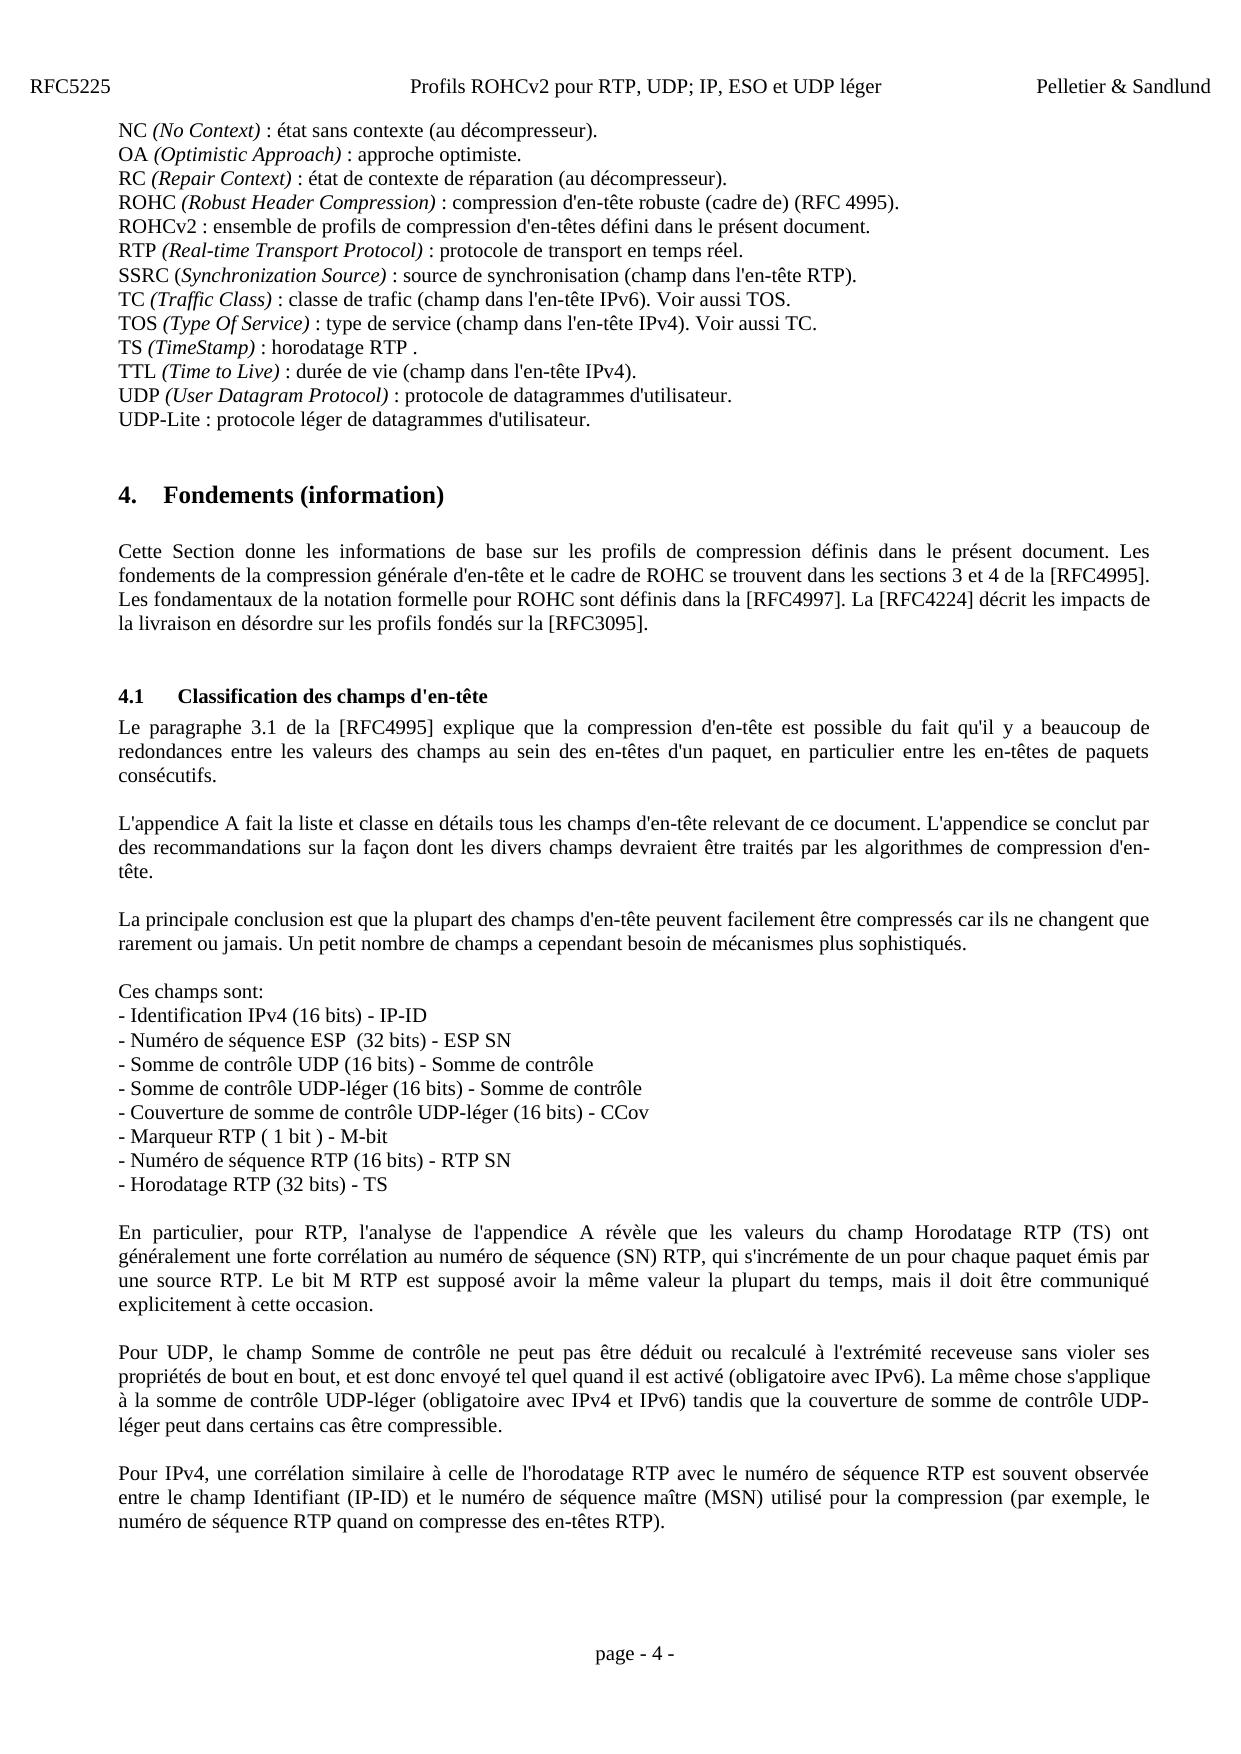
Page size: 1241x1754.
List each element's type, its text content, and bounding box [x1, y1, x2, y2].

text OA (Optimistic Approach) : approche optimiste. [118, 142, 1152, 166]
text - Couverture de somme de contrôle UDP-léger (16 bits) - CCov [118, 1100, 1152, 1124]
text Pour IPv4, une corrélation similaire à celle de l'horodatage RTP avec le numéro de séquence RTP est souvent observée entre le champ Identifiant (IP-ID) et le numéro de séquence maître (MSN) utilisé pour la compression (par exemple, le numéro de séquence RTP quand on compresse des en-têtes RTP). [118, 1461, 1152, 1533]
text RTP (Real-time Transport Protocol) : protocole de transport en temps réel. [118, 238, 1152, 262]
text - Identification IPv4 (16 bits) - IP-ID [118, 1003, 1152, 1027]
text - Numéro de séquence ESP (32 bits) - ESP SN [118, 1027, 1152, 1052]
text - Somme de contrôle UDP-léger (16 bits) - Somme de contrôle [118, 1076, 1152, 1100]
text NC (No Context) : état sans contexte (au décompresseur). [118, 118, 1152, 142]
text UDP (User Datagram Protocol) : protocole de datagrammes d'utilisateur. [118, 383, 1152, 407]
text L'appendice A fait la liste et classe en détails tous les champs d'en-tête relevant de ce document. L'appendice se conclut par des recommandations sur la façon dont les divers champs devraient être traités par les algorithmes de compression d'en-tête. [118, 811, 1152, 883]
text Ces champs sont: [118, 979, 1152, 1003]
text - Horodatage RTP (32 bits) - TS [118, 1172, 1152, 1196]
text Pour UDP, le champ Somme de contrôle ne peut pas être déduit ou recalculé à l'extrémité receveuse sans violer ses propriétés de bout en bout, et est donc envoyé tel quel quand il est activé (obligatoire avec IPv6). La même chose s'applique à la somme de contrôle UDP-léger (obligatoire avec IPv4 et IPv6) tandis que la couverture de somme de contrôle UDP-léger peut dans certains cas être compressible. [118, 1340, 1152, 1437]
text - Numéro de séquence RTP (16 bits) - RTP SN [118, 1148, 1152, 1172]
subtitle 4.1 Classification des champs d'en-tête [118, 684, 1152, 708]
text TOS (Type Of Service) : type de service (champ dans l'en-tête IPv4). Voir aussi TC. [118, 311, 1152, 335]
text Le paragraphe 3.1 de la [RFC4995] explique que la compression d'en-tête est possible du fait qu'il y a beaucoup de redondances entre les valeurs des champs au sein des en-têtes d'un paquet, en particulier entre les en-têtes de paquets consécutifs. [118, 715, 1152, 787]
text UDP-Lite : protocole léger de datagrammes d'utilisateur. [118, 407, 1152, 431]
text ROHCv2 : ensemble de profils de compression d'en-têtes défini dans le présent document. [118, 214, 1152, 238]
text SSRC (Synchronization Source) : source de synchronisation (champ dans l'en-tête RTP). [118, 262, 1152, 287]
text - Somme de contrôle UDP (16 bits) - Somme de contrôle [118, 1052, 1152, 1076]
text TTL (Time to Live) : durée de vie (champ dans l'en-tête IPv4). [118, 359, 1152, 383]
text - Marqueur RTP ( 1 bit ) - M-bit [118, 1124, 1152, 1148]
text En particulier, pour RTP, l'analyse de l'appendice A révèle que les valeurs du champ Horodatage RTP (TS) ont généralement une forte corrélation au numéro de séquence (SN) RTP, qui s'incrémente de un pour chaque paquet émis par une source RTP. Le bit M RTP est supposé avoir la même valeur la plupart du temps, mais il doit être communiqué explicitement à cette occasion. [118, 1220, 1152, 1316]
subtitle 4. Fondements (information) [118, 480, 1152, 509]
text TC (Traffic Class) : classe de trafic (champ dans l'en-tête IPv6). Voir aussi TOS. [118, 287, 1152, 311]
text ROHC (Robust Header Compression) : compression d'en-tête robuste (cadre de) (RFC 4995). [118, 190, 1152, 214]
text La principale conclusion est que la plupart des champs d'en-tête peuvent facilement être compressés car ils ne changent que rarement ou jamais. Un petit nombre de champs a cependant besoin de mécanismes plus sophistiqués. [118, 907, 1152, 955]
text RC (Repair Context) : état de contexte de réparation (au décompresseur). [118, 166, 1152, 190]
text TS (TimeStamp) : horodatage RTP . [118, 335, 1152, 359]
text Cette Section donne les informations de base sur les profils de compression définis dans le présent document. Les fondements de la compression générale d'en-tête et le cadre de ROHC se trouvent dans les sections 3 et 4 de la [RFC4995]. Les fondamentaux de la notation formelle pour ROHC sont définis dans la [RFC4997]. La [RFC4224] décrit les impacts de la livraison en désordre sur les profils fondés sur la [RFC3095]. [118, 539, 1152, 635]
